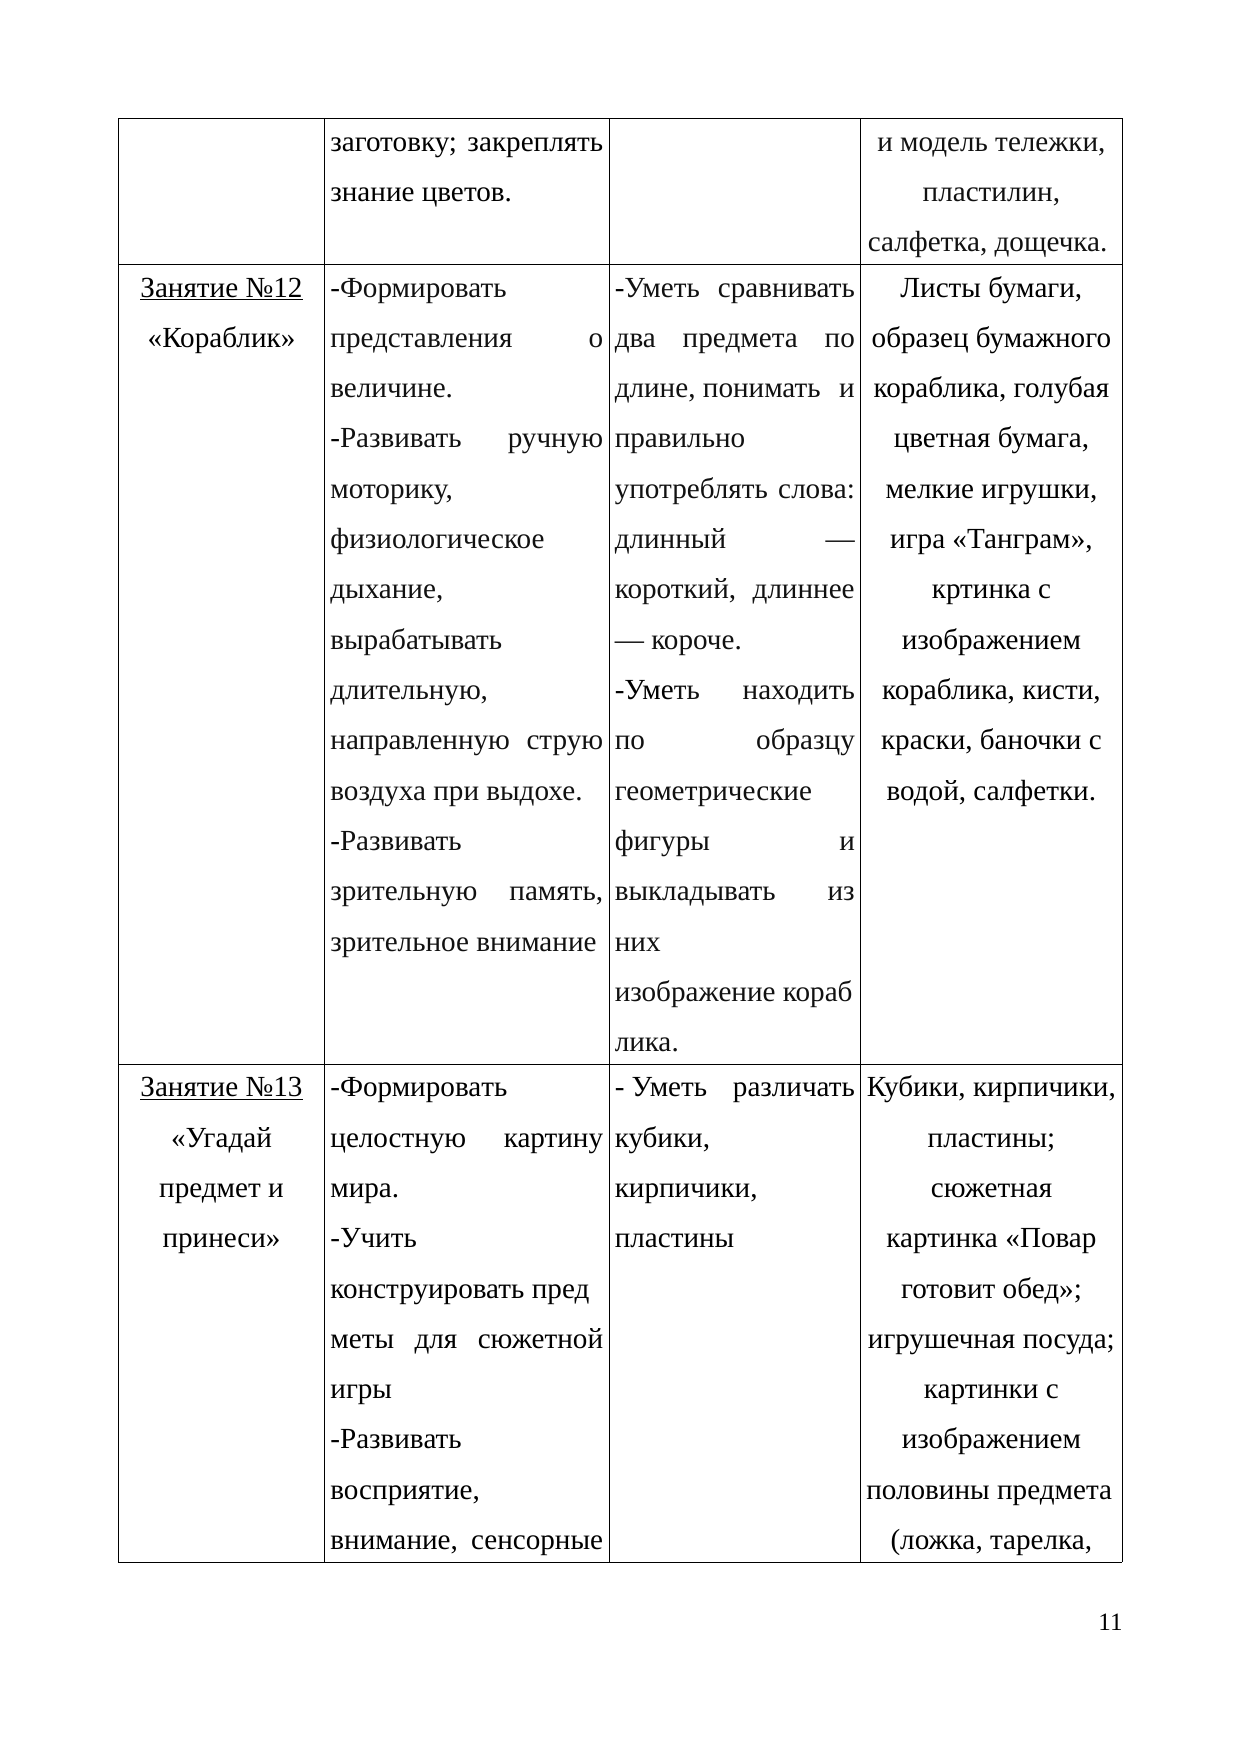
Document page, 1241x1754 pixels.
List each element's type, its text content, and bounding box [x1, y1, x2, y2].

table_cell Занятие №13 «Угадай предмет и принеси» [119, 1065, 324, 1562]
table_cell -Уметь сравнивать два предмета по длине, понимать и правильно употреблять слова: длинный — короткий, длиннее — короче. -Уметь находить по образцу геометрические фигуры и выкладывать из них изображение кораблика. [610, 265, 860, 1064]
table_cell [610, 119, 860, 264]
table_cell - Уметь различать кубики, кирпичики, пластины [610, 1065, 860, 1562]
table_cell -Формировать представления о величине. -Развивать ручную моторику, физиологическое дыхание, вырабатывать длительную, направленную струю воздуха при выдохе. -Развивать зрительную память, зрительное внимание [325, 265, 609, 1064]
table_cell [119, 119, 324, 264]
table_cell Листы бумаги, образец бумажного кораблика, голубая цветная бумага, мелкие игрушки, игра «Танграм», кртинка с изображением кораблика, кисти, краски, баночки с водой, салфетки. [861, 265, 1122, 1064]
table_cell Занятие №12 «Кораблик» [119, 265, 324, 1064]
table_cell и модель тележки, пластилин, салфетка, дощечка. [861, 119, 1122, 264]
table_cell -Формировать целостную картину мира. -Учить конструировать предметы для сюжетной игры -Развивать восприятие, внимание, сенсорные [325, 1065, 609, 1562]
table_cell заготовку; закреплять знание цветов. [325, 119, 609, 264]
table_cell Кубики, кирпичики, пластины; сюжетная картинка «Повар готовит обед»; игрушечная посуда; картинки с изображением половины предмета (ложка, тарелка, [861, 1065, 1122, 1562]
